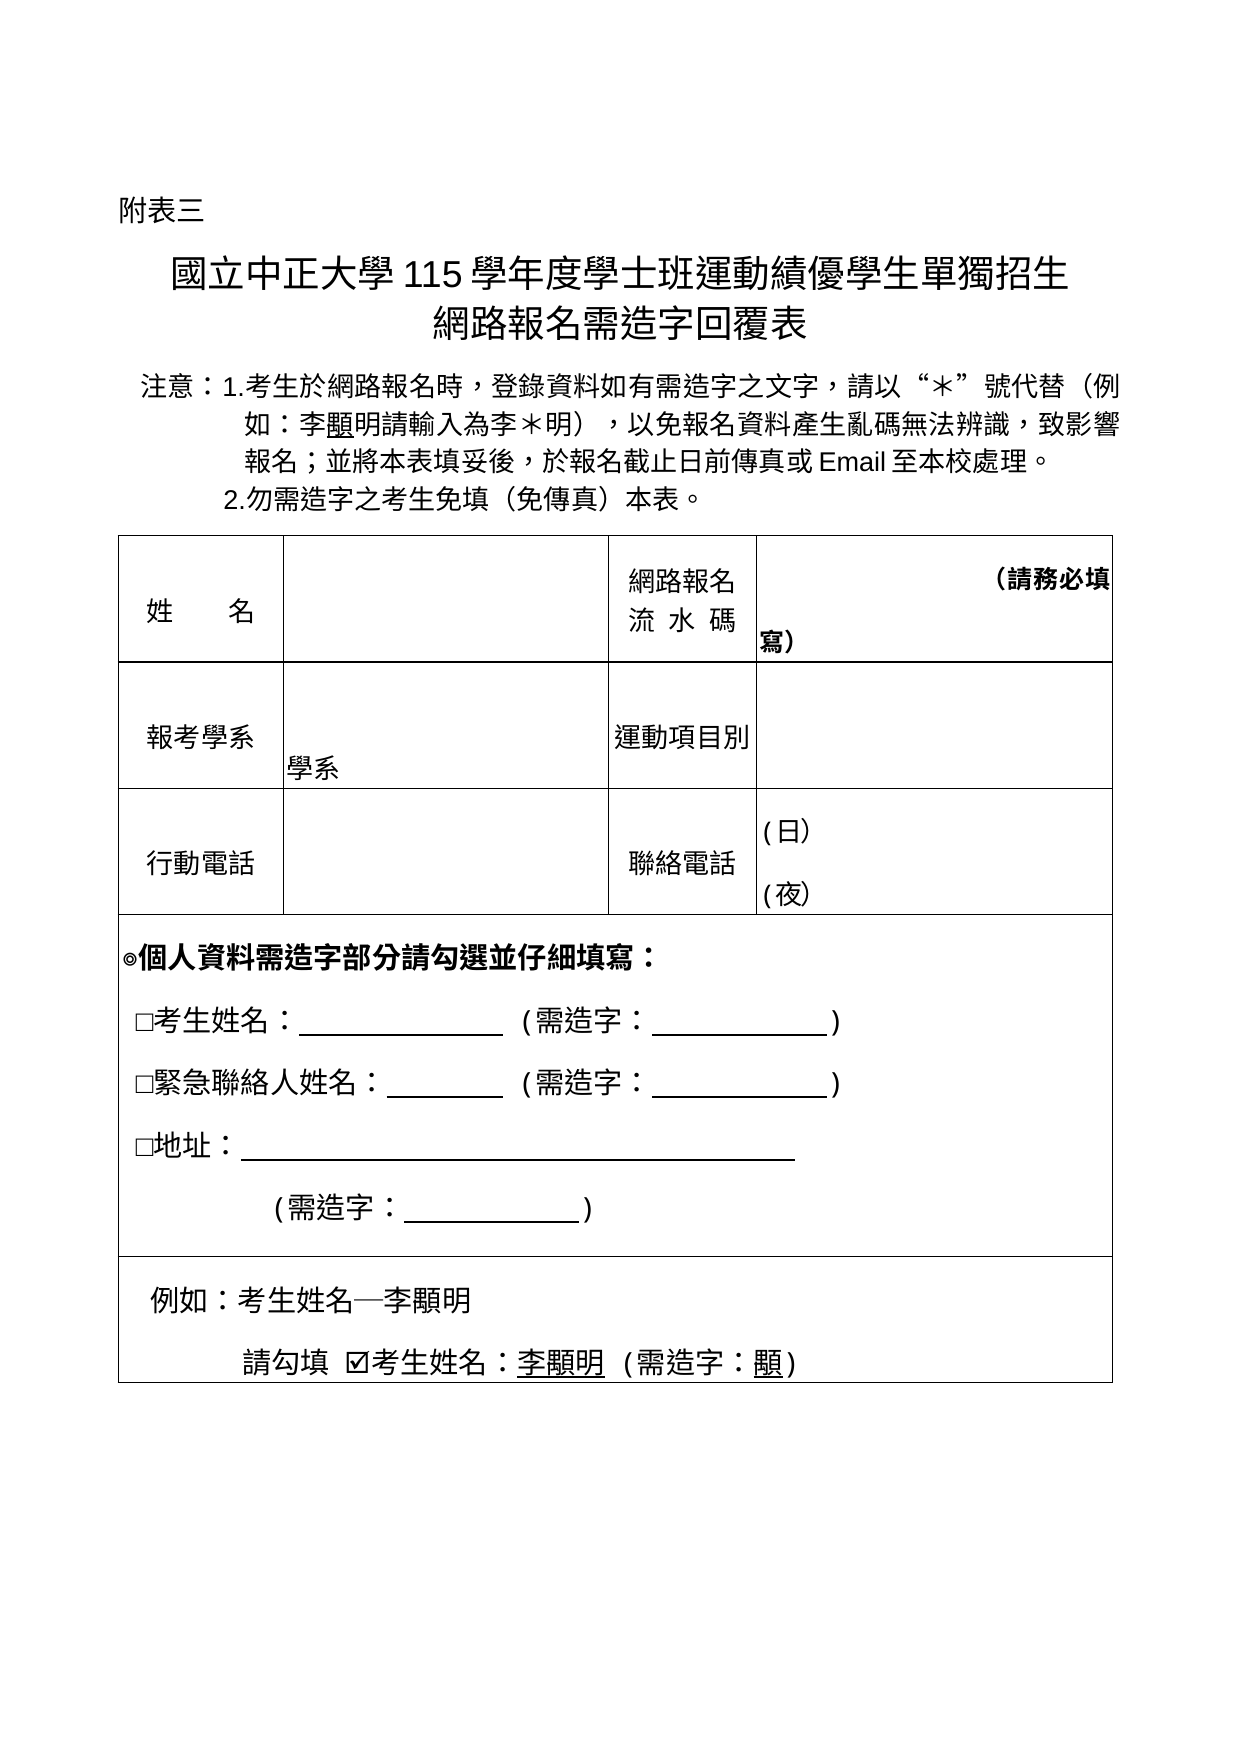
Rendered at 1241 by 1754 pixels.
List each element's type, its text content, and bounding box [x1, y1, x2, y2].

table_cell ◎個人資料需造字部分請勾選並仔細填寫： □考生姓名： (需造字： ) □緊急聯絡人姓名： (需造字： ) □地址： (需造字： ) [119, 915, 1112, 1256]
table_cell 報考學系 [119, 663, 283, 787]
table_cell (日） (夜） [757, 789, 1112, 913]
table_cell 行動電話 [119, 789, 283, 913]
table_header （請務必填寫） [757, 536, 1112, 661]
table_cell [757, 663, 1112, 787]
table_header 姓 名 [119, 536, 283, 661]
table_header [284, 536, 608, 661]
text 附表三 [118, 189, 1122, 229]
table_cell 運動項目別 [609, 663, 756, 787]
table_cell 聯絡電話 [609, 789, 756, 913]
text 注意：1.考生於網路報名時，登錄資料如有需造字之文字，請以“＊”號代替（例如：李顒明請輸入為李＊明），以免報名資料產生亂碼無法辨識，致影響報名；並將本表填妥後，於報名截止日前傳真或Email至本校處理。 [140, 367, 1122, 479]
table_cell 例如：考生姓名─李顒明 請勾填 考生姓名：李顒明 (需造字：顒) [119, 1257, 1112, 1382]
text 2.勿需造字之考生免填（免傳真）本表。 [223, 479, 1122, 517]
text 國立中正大學115學年度學士班運動績優學生單獨招生 [118, 248, 1122, 298]
table_header 網路報名 流 水 碼 [609, 536, 756, 661]
table_cell 學系 [284, 663, 608, 787]
table_cell [284, 789, 608, 913]
text 網路報名需造字回覆表 [118, 298, 1122, 348]
